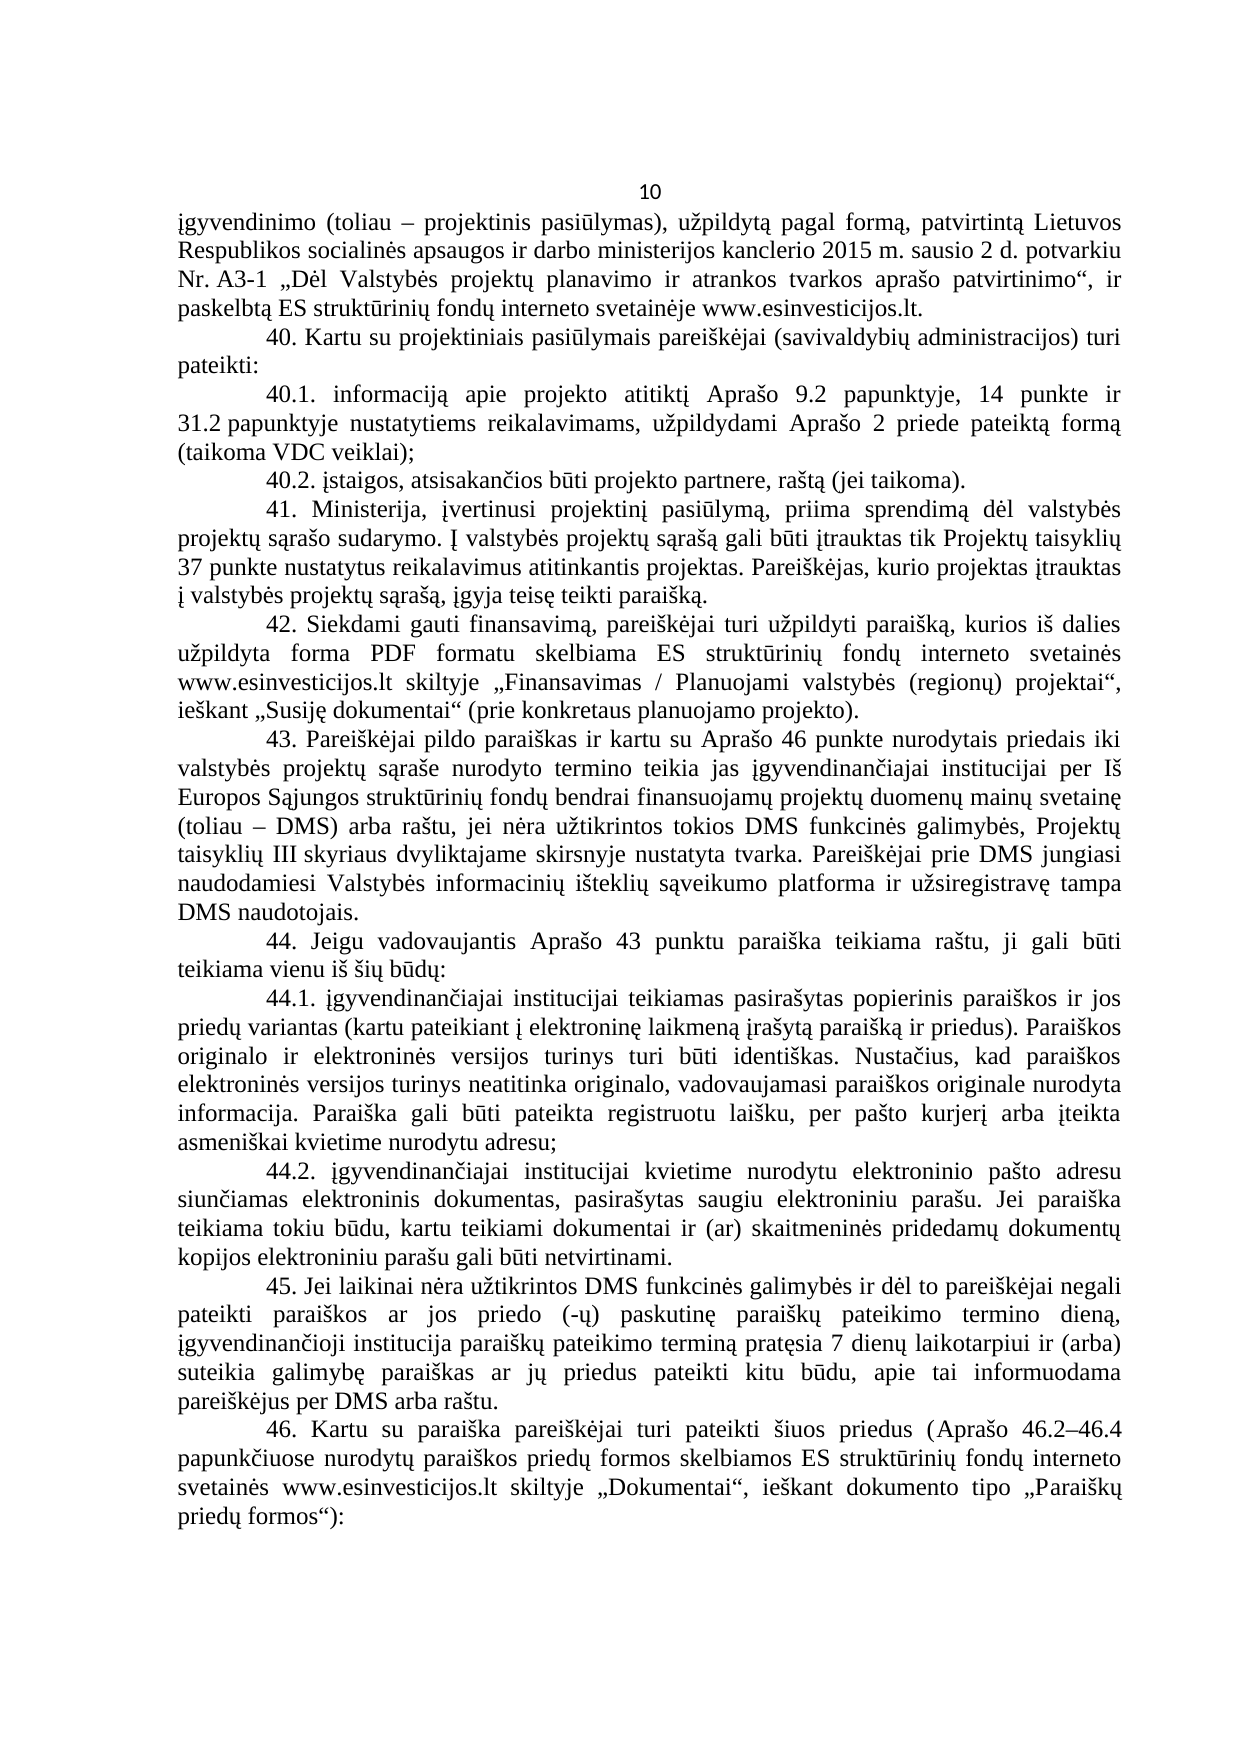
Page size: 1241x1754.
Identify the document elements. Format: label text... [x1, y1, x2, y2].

text 44.2. įgyvendinančiajai institucijai kvietime nurodytu elektroninio pašto adresu siunčiamas elektroninis dokumentas, pasirašytas saugiu elektroniniu parašu. Jei paraiška teikiama tokiu būdu, kartu teikiami dokumentai ir (ar) skaitmeninės pridedamų dokumentų kopijos elektroniniu parašu gali būti netvirtinami. [177, 1156, 1122, 1271]
text 43. Pareiškėjai pildo paraiškas ir kartu su Aprašo 46 punkte nurodytais priedais iki valstybės projektų sąraše nurodyto termino teikia jas įgyvendinančiajai institucijai per Iš Europos Sąjungos struktūrinių fondų bendrai finansuojamų projektų duomenų mainų svetainę (toliau – DMS) arba raštu, jei nėra užtikrintos tokios DMS funkcinės galimybės, Projektų taisyklių III skyriaus dvyliktajame skirsnyje nustatyta tvarka. Pareiškėjai prie DMS jungiasi naudodamiesi Valstybės informacinių išteklių sąveikumo platforma ir užsiregistravę tampa DMS naudotojais. [177, 724, 1122, 926]
text 42. Siekdami gauti finansavimą, pareiškėjai turi užpildyti paraišką, kurios iš dalies užpildyta forma PDF formatu skelbiama ES struktūrinių fondų interneto svetainės www.esinvesticijos.lt skiltyje „Finansavimas / Planuojami valstybės (regionų) projektai“, ieškant „Susiję dokumentai“ (prie konkretaus planuojamo projekto). [177, 609, 1122, 724]
text 40.1. informaciją apie projekto atitiktį Aprašo 9.2 papunktyje, 14 punkte ir 31.2 papunktyje nustatytiems reikalavimams, užpildydami Aprašo 2 priede pateiktą formą (taikoma VDC veiklai); [177, 379, 1122, 465]
text įgyvendinimo (toliau – projektinis pasiūlymas), užpildytą pagal formą, patvirtintą Lietuvos Respublikos socialinės apsaugos ir darbo ministerijos kanclerio 2015 m. sausio 2 d. potvarkiu Nr. A3-1 „Dėl Valstybės projektų planavimo ir atrankos tvarkos aprašo patvirtinimo“, ir paskelbtą ES struktūrinių fondų interneto svetainėje www.esinvesticijos.lt. [177, 207, 1122, 322]
text 45. Jei laikinai nėra užtikrintos DMS funkcinės galimybės ir dėl to pareiškėjai negali pateikti paraiškos ar jos priedo (-ų) paskutinę paraiškų pateikimo termino dieną, įgyvendinančioji institucija paraiškų pateikimo terminą pratęsia 7 dienų laikotarpiui ir (arba) suteikia galimybę paraiškas ar jų priedus pateikti kitu būdu, apie tai informuodama pareiškėjus per DMS arba raštu. [177, 1271, 1122, 1414]
text 41. Ministerija, įvertinusi projektinį pasiūlymą, priima sprendimą dėl valstybės projektų sąrašo sudarymo. Į valstybės projektų sąrašą gali būti įtrauktas tik Projektų taisyklių 37 punkte nustatytus reikalavimus atitinkantis projektas. Pareiškėjas, kurio projektas įtrauktas į valstybės projektų sąrašą, įgyja teisę teikti paraišką. [177, 494, 1122, 609]
text 40. Kartu su projektiniais pasiūlymais pareiškėjai (savivaldybių administracijos) turi pateikti: [177, 322, 1122, 379]
text 44.1. įgyvendinančiajai institucijai teikiamas pasirašytas popierinis paraiškos ir jos priedų variantas (kartu pateikiant į elektroninę laikmeną įrašytą paraišką ir priedus). Paraiškos originalo ir elektroninės versijos turinys turi būti identiškas. Nustačius, kad paraiškos elektroninės versijos turinys neatitinka originalo, vadovaujamasi paraiškos originale nurodyta informacija. Paraiška gali būti pateikta registruotu laišku, per pašto kurjerį arba įteikta asmeniškai kvietime nurodytu adresu; [177, 983, 1122, 1156]
text 44. Jeigu vadovaujantis Aprašo 43 punktu paraiška teikiama raštu, ji gali būti teikiama vienu iš šių būdų: [177, 926, 1122, 983]
text 46. Kartu su paraiška pareiškėjai turi pateikti šiuos priedus (Aprašo 46.2–46.4 papunkčiuose nurodytų paraiškos priedų formos skelbiamos ES struktūrinių fondų interneto svetainės www.esinvesticijos.lt skiltyje „Dokumentai“, ieškant dokumento tipo „Paraiškų priedų formos“): [177, 1414, 1122, 1529]
text 40.2. įstaigos, atsisakančios būti projekto partnere, raštą (jei taikoma). [177, 465, 1122, 494]
